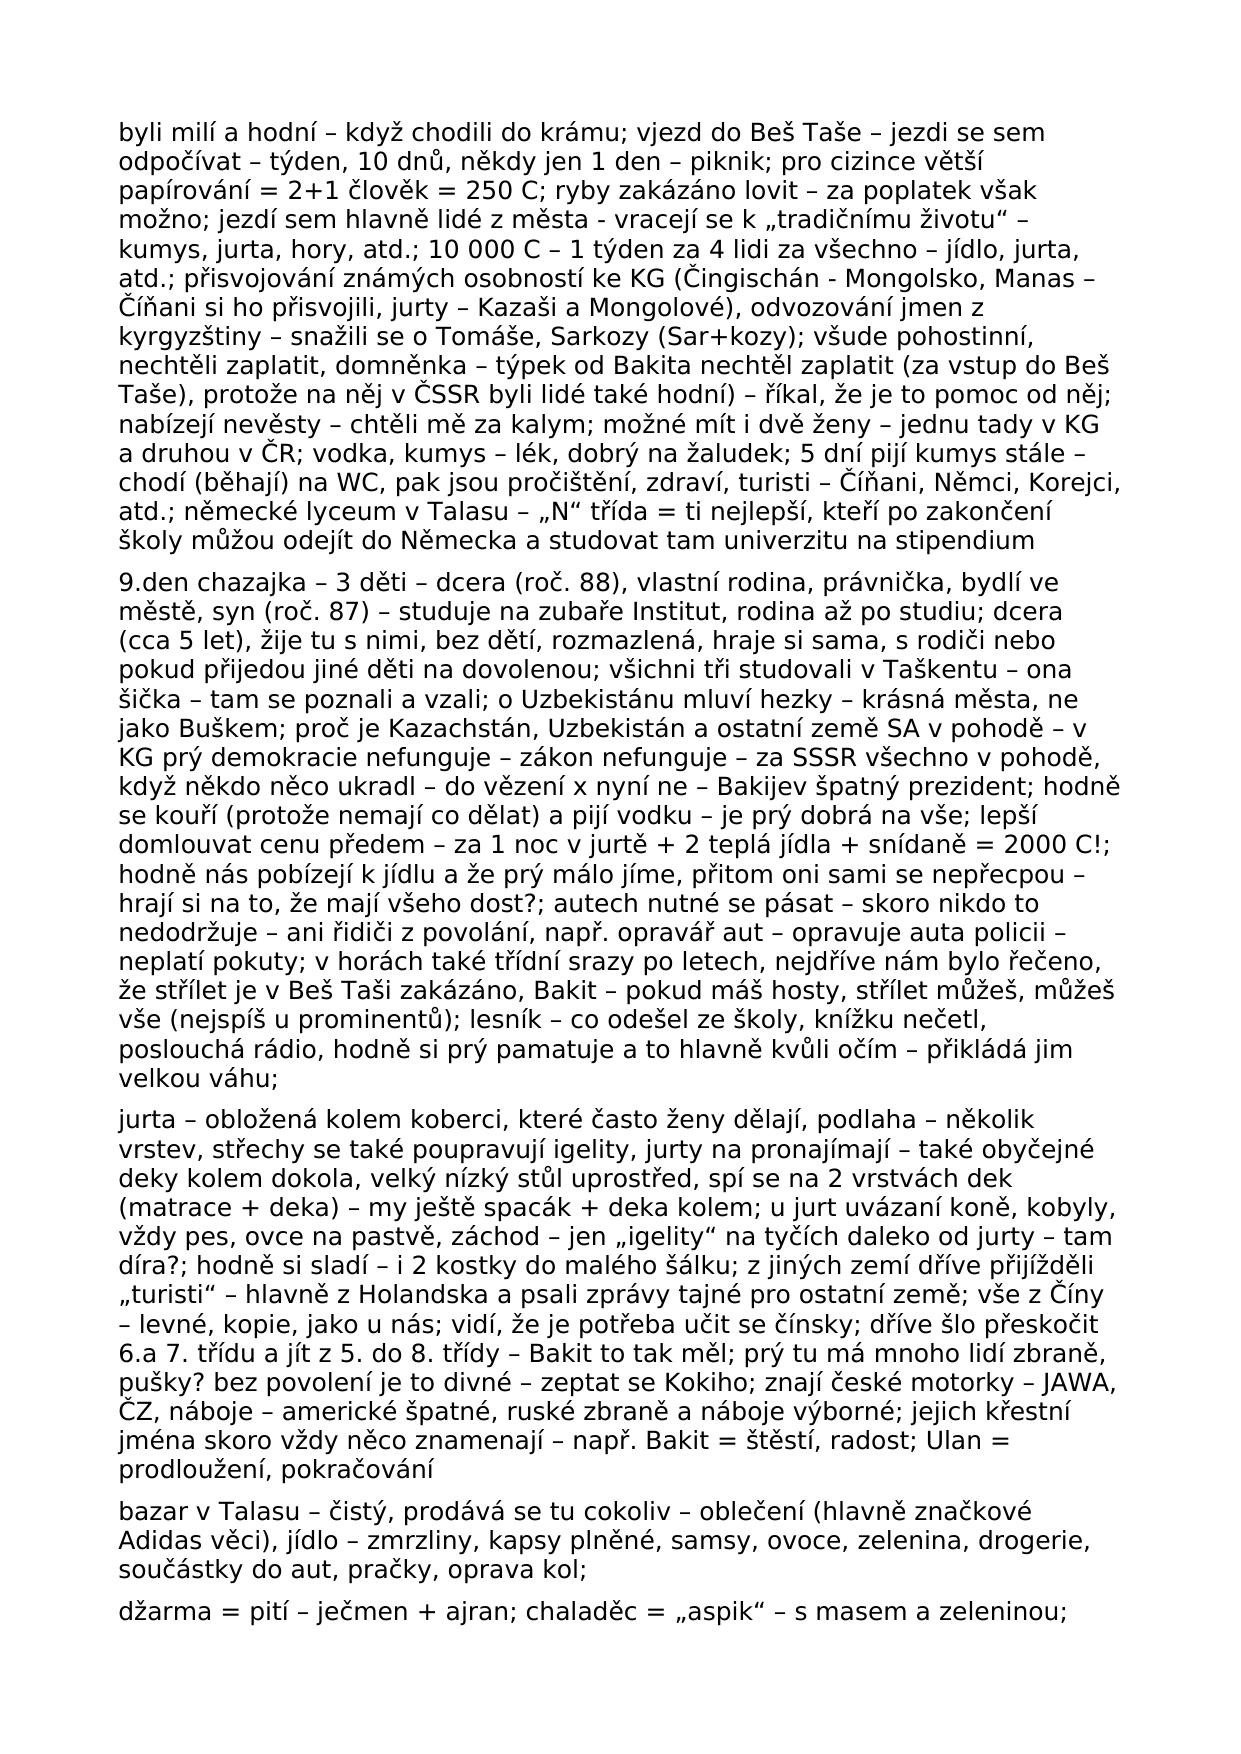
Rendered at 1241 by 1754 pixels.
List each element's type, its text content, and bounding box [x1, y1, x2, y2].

text jurta – obložená kolem koberci, které často ženy dělají, podlaha – několik vrstev, střechy se také poupravují igelity, jurty na pronajímají – také obyčejné deky kolem dokola, velký nízký stůl uprostřed, spí se na 2 vrstvách dek (matrace + deka) – my ještě spacák + deka kolem; u jurt uvázaní koně, kobyly, vždy pes, ovce na pastvě, záchod – jen „igelity“ na tyčích daleko od jurty – tam díra?; hodně si sladí – i 2 kostky do malého šálku; z jiných zemí dříve přijížděli „turisti“ – hlavně z Holandska a psali zprávy tajné pro ostatní země; vše z Číny – levné, kopie, jako u nás; vidí, že je potřeba učit se čínsky; dříve šlo přeskočit 6.a 7. třídu a jít z 5. do 8. třídy – Bakit to tak měl; prý tu má mnoho lidí zbraně, pušky? bez povolení je to divné – zeptat se Kokiho; znají české motorky – JAWA, ČZ, náboje – americké špatné, ruské zbraně a náboje výborné; jejich křestní jména skoro vždy něco znamenají – např. Bakit = štěstí, radost; Ulan = prodloužení, pokračování [118, 1106, 1122, 1485]
text džarma = pití – ječmen + ajran; chaladěc = „aspik“ – s masem a zeleninou; [118, 1597, 1122, 1626]
text 9.den chazajka – 3 děti – dcera (roč. 88), vlastní rodina, právnička, bydlí ve městě, syn (roč. 87) – studuje na zubaře Institut, rodina až po studiu; dcera (cca 5 let), žije tu s nimi, bez dětí, rozmazlená, hraje si sama, s rodiči nebo pokud přijedou jiné děti na dovolenou; všichni tři studovali v Taškentu – ona šička – tam se poznali a vzali; o Uzbekistánu mluví hezky – krásná města, ne jako Buškem; proč je Kazachstán, Uzbekistán a ostatní země SA v pohodě – v KG prý demokracie nefunguje – zákon nefunguje – za SSSR všechno v pohodě, když někdo něco ukradl – do vězení x nyní ne – Bakijev špatný prezident; hodně se kouří (protože nemají co dělat) a pijí vodku – je prý dobrá na vše; lepší domlouvat cenu předem – za 1 noc v jurtě + 2 teplá jídla + snídaně = 2000 C!; hodně nás pobízejí k jídlu a že prý málo jíme, přitom oni sami se nepřecpou – hrají si na to, že mají všeho dost?; autech nutné se pásat – skoro nikdo to nedodržuje – ani řidiči z povolání, např. opravář aut – opravuje auta policii – neplatí pokuty; v horách také třídní srazy po letech, nejdříve nám bylo řečeno, že střílet je v Beš Taši zakázáno, Bakit – pokud máš hosty, střílet můžeš, můžeš vše (nejspíš u prominentů); lesník – co odešel ze školy, knížku nečetl, poslouchá rádio, hodně si prý pamatuje a to hlavně kvůli očím – přikládá jim velkou váhu; [118, 568, 1122, 1093]
text byli milí a hodní – když chodili do krámu; vjezd do Beš Taše – jezdi se sem odpočívat – týden, 10 dnů, někdy jen 1 den – piknik; pro cizince větší papírování = 2+1 člověk = 250 C; ryby zakázáno lovit – za poplatek však možno; jezdí sem hlavně lidé z města - vracejí se k „tradičnímu životu“ – kumys, jurta, hory, atd.; 10 000 C – 1 týden za 4 lidi za všechno – jídlo, jurta, atd.; přisvojování známých osobností ke KG (Čingischán - Mongolsko, Manas – Číňani si ho přisvojili, jurty – Kazaši a Mongolové), odvozování jmen z kyrgyzštiny – snažili se o Tomáše, Sarkozy (Sar+kozy); všude pohostinní, nechtěli zaplatit, domněnka – týpek od Bakita nechtěl zaplatit (za vstup do Beš Taše), protože na něj v ČSSR byli lidé také hodní) – říkal, že je to pomoc od něj; nabízejí nevěsty – chtěli mě za kalym; možné mít i dvě ženy – jednu tady v KG a druhou v ČR; vodka, kumys – lék, dobrý na žaludek; 5 dní pijí kumys stále – chodí (běhají) na WC, pak jsou pročištění, zdraví, turisti – Číňani, Němci, Korejci, atd.; německé lyceum v Talasu – „N“ třída = ti nejlepší, kteří po zakončení školy můžou odejít do Německa a studovat tam univerzitu na stipendium [118, 118, 1122, 556]
text bazar v Talasu – čistý, prodává se tu cokoliv – oblečení (hlavně značkové Adidas věci), jídlo – zmrzliny, kapsy plněné, samsy, ovoce, zelenina, drogerie, součástky do aut, pračky, oprava kol; [118, 1497, 1122, 1585]
